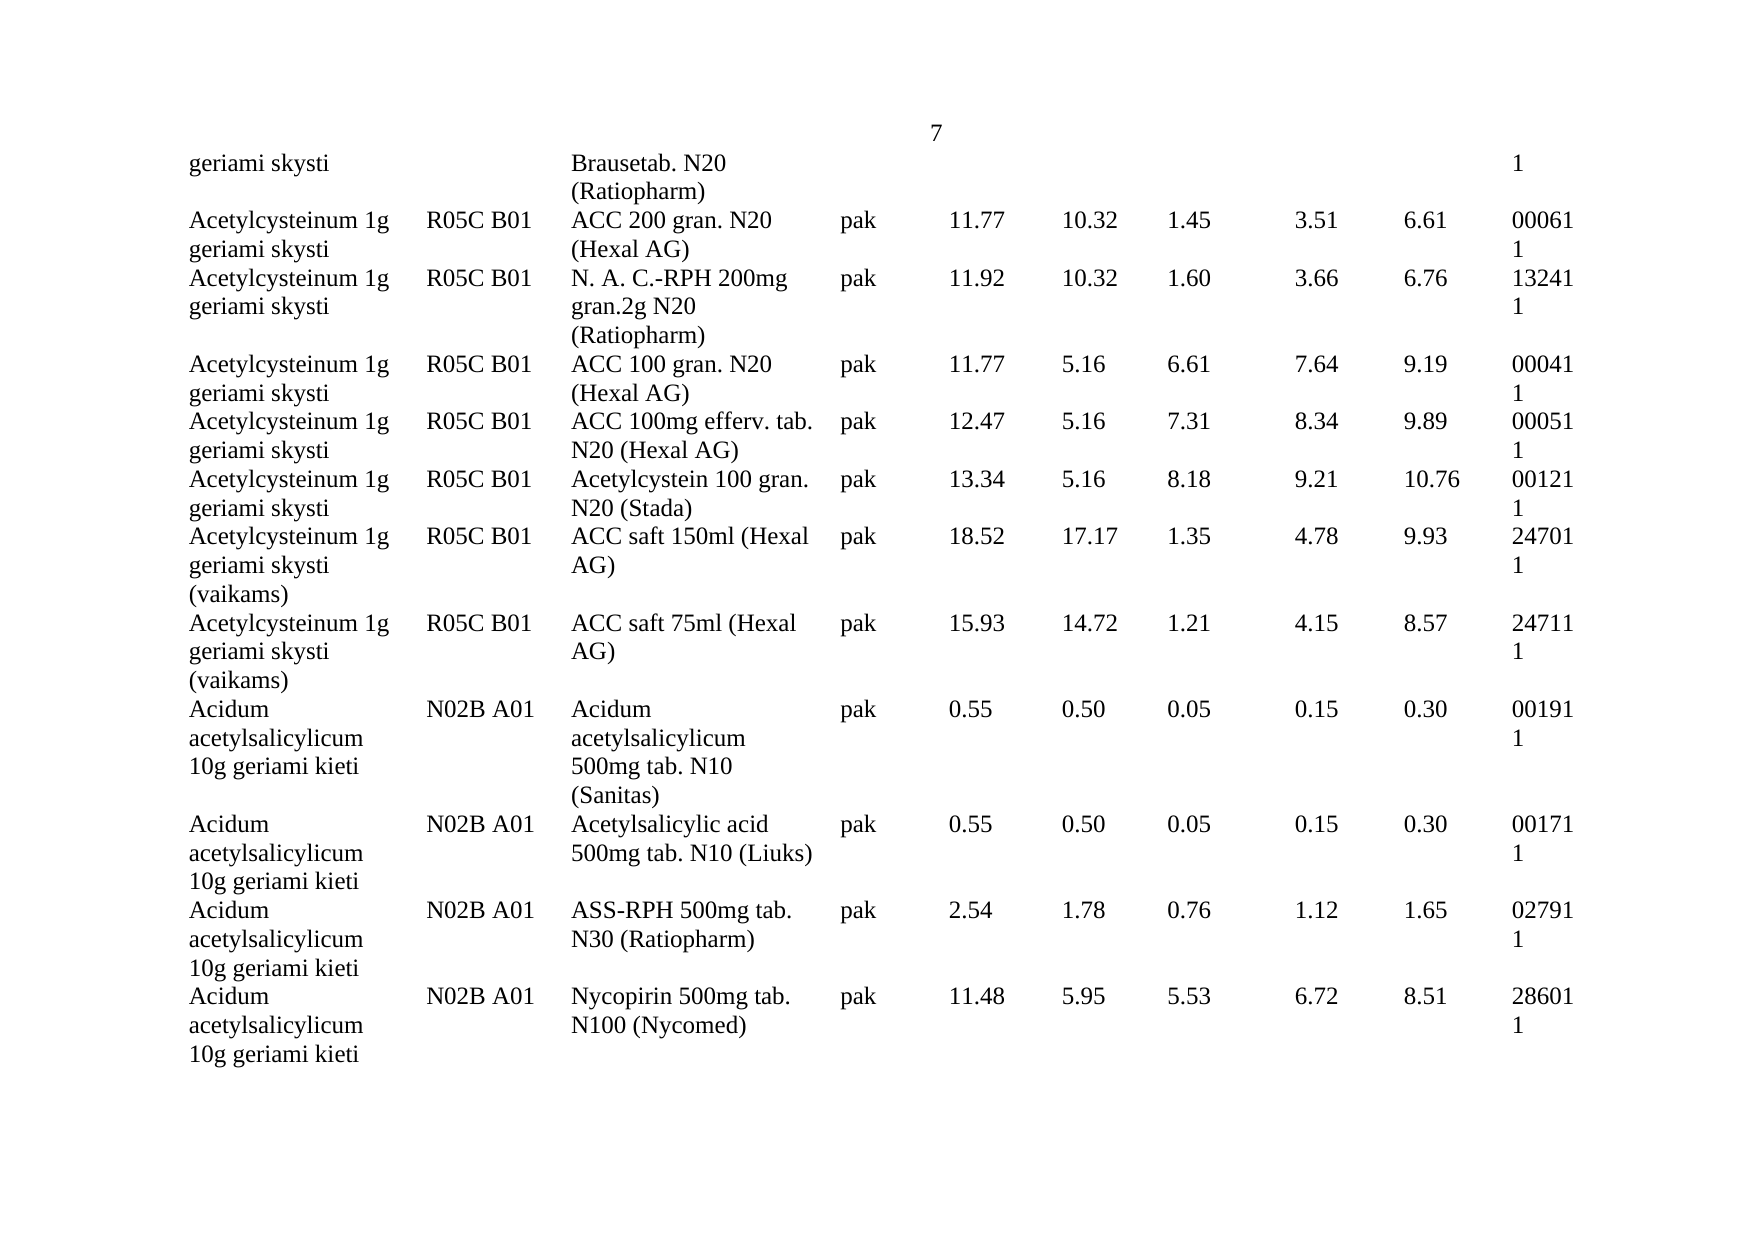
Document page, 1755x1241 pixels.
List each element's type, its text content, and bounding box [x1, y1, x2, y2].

table_cell [415, 148, 559, 205]
table_cell R05C B01 [415, 521, 559, 608]
table_cell 1.65 [1393, 895, 1500, 981]
table_cell 17.17 [1050, 521, 1156, 608]
table_cell 3.66 [1283, 263, 1392, 349]
table_cell R05C B01 [415, 464, 559, 521]
table_cell R05C B01 [415, 263, 559, 349]
table_cell pak [829, 521, 937, 608]
table_cell ACC saft 150ml (Hexal AG) [560, 521, 829, 608]
table_cell 8.51 [1393, 981, 1500, 1068]
table_cell 1 [1500, 148, 1595, 205]
table_cell Acetylsalicylic acid 500mg tab. N10 (Liuks) [560, 809, 829, 895]
table_cell [1283, 148, 1392, 205]
table_cell 9.93 [1393, 521, 1500, 608]
table_cell 3.51 [1283, 205, 1392, 263]
table_cell N02B A01 [415, 694, 559, 809]
table_cell 11.77 [938, 205, 1050, 263]
table_cell N02B A01 [415, 895, 559, 981]
table_cell [1050, 148, 1156, 205]
table_cell Nycopirin 500mg tab. N100 (Nycomed) [560, 981, 829, 1068]
table_cell 0.50 [1050, 694, 1156, 809]
table_cell 10.76 [1393, 464, 1500, 521]
table_cell 14.72 [1050, 608, 1156, 694]
table_cell N02B A01 [415, 809, 559, 895]
table_cell 9.89 [1393, 406, 1500, 464]
table_cell 11.77 [938, 349, 1050, 406]
table_cell ACC 200 gran. N20 (Hexal AG) [560, 205, 829, 263]
table_cell pak [829, 608, 937, 694]
table_cell 000511 [1500, 406, 1595, 464]
table_cell 1.35 [1156, 521, 1283, 608]
table_cell 1.12 [1283, 895, 1392, 981]
table_cell 0.76 [1156, 895, 1283, 981]
table_cell 1.21 [1156, 608, 1283, 694]
table_cell 15.93 [938, 608, 1050, 694]
table_cell 12.47 [938, 406, 1050, 464]
table_cell 5.16 [1050, 464, 1156, 521]
table_cell 0.05 [1156, 694, 1283, 809]
table_cell 2.54 [938, 895, 1050, 981]
table_cell pak [829, 349, 937, 406]
table_cell 5.16 [1050, 349, 1156, 406]
table_cell 0.30 [1393, 694, 1500, 809]
table_cell R05C B01 [415, 205, 559, 263]
table_cell R05C B01 [415, 349, 559, 406]
table_cell Acetylcysteinum 1g geriami skysti [177, 263, 415, 349]
table_cell 6.61 [1156, 349, 1283, 406]
table_cell Acidum acetylsalicylicum 10g geriami kieti [177, 895, 415, 981]
table_cell R05C B01 [415, 608, 559, 694]
table_cell 4.15 [1283, 608, 1392, 694]
table_cell 000611 [1500, 205, 1595, 263]
table_cell Acidum acetylsalicylicum 10g geriami kieti [177, 981, 415, 1068]
table_cell Acetylcysteinum 1g geriami skysti [177, 205, 415, 263]
table_cell Acidum acetylsalicylicum 500mg tab. N10 (Sanitas) [560, 694, 829, 809]
table_cell pak [829, 981, 937, 1068]
table_cell pak [829, 895, 937, 981]
table_cell 13.34 [938, 464, 1050, 521]
table_cell pak [829, 263, 937, 349]
table_cell [1156, 148, 1283, 205]
table_cell 6.61 [1393, 205, 1500, 263]
table_cell 11.48 [938, 981, 1050, 1068]
table_cell ASS-RPH 500mg tab. N30 (Ratiopharm) [560, 895, 829, 981]
table_cell 000411 [1500, 349, 1595, 406]
table_cell Acetylcysteinum 1g geriami skysti [177, 349, 415, 406]
table_cell N02B A01 [415, 981, 559, 1068]
table_cell ACC 100mg efferv. tab. N20 (Hexal AG) [560, 406, 829, 464]
table_cell 247011 [1500, 521, 1595, 608]
table_cell 1.45 [1156, 205, 1283, 263]
table_cell 001211 [1500, 464, 1595, 521]
table_cell pak [829, 464, 937, 521]
table_cell 0.05 [1156, 809, 1283, 895]
table_cell pak [829, 406, 937, 464]
table_cell [829, 148, 937, 205]
table_cell 0.15 [1283, 694, 1392, 809]
table_cell 5.53 [1156, 981, 1283, 1068]
table_cell pak [829, 809, 937, 895]
table_cell 0.30 [1393, 809, 1500, 895]
table_cell 8.57 [1393, 608, 1500, 694]
table_cell Acetylcysteinum 1g geriami skysti [177, 464, 415, 521]
table_cell 6.76 [1393, 263, 1500, 349]
table_cell pak [829, 694, 937, 809]
table_cell 9.21 [1283, 464, 1392, 521]
table_cell 10.32 [1050, 205, 1156, 263]
table_cell 1.60 [1156, 263, 1283, 349]
table_cell ACC saft 75ml (Hexal AG) [560, 608, 829, 694]
table_cell 8.34 [1283, 406, 1392, 464]
table_cell 5.95 [1050, 981, 1156, 1068]
table_cell 286011 [1500, 981, 1595, 1068]
table_cell 11.92 [938, 263, 1050, 349]
table_cell 6.72 [1283, 981, 1392, 1068]
table_cell Acetylcystein 100 gran. N20 (Stada) [560, 464, 829, 521]
table_cell geriami skysti [177, 148, 415, 205]
table_cell [938, 148, 1050, 205]
table_cell 7.64 [1283, 349, 1392, 406]
table_cell Acidum acetylsalicylicum 10g geriami kieti [177, 809, 415, 895]
table_cell Acetylcysteinum 1g geriami skysti [177, 406, 415, 464]
table_cell Acidum acetylsalicylicum 10g geriami kieti [177, 694, 415, 809]
table_cell pak [829, 205, 937, 263]
table_cell R05C B01 [415, 406, 559, 464]
table_cell Acetylcysteinum 1g geriami skysti (vaikams) [177, 521, 415, 608]
table_cell Brausetab. N20 (Ratiopharm) [560, 148, 829, 205]
table_cell 0.55 [938, 809, 1050, 895]
table_cell 8.18 [1156, 464, 1283, 521]
table_cell 1.78 [1050, 895, 1156, 981]
table_cell 247111 [1500, 608, 1595, 694]
table_cell 132411 [1500, 263, 1595, 349]
table_cell 4.78 [1283, 521, 1392, 608]
table_cell 001711 [1500, 809, 1595, 895]
table_cell 9.19 [1393, 349, 1500, 406]
table_cell 7.31 [1156, 406, 1283, 464]
table_cell 0.15 [1283, 809, 1392, 895]
table_cell 10.32 [1050, 263, 1156, 349]
table_cell 0.50 [1050, 809, 1156, 895]
table_cell Acetylcysteinum 1g geriami skysti (vaikams) [177, 608, 415, 694]
table_cell 18.52 [938, 521, 1050, 608]
table_cell 001911 [1500, 694, 1595, 809]
table_cell 0.55 [938, 694, 1050, 809]
table_cell ACC 100 gran. N20 (Hexal AG) [560, 349, 829, 406]
table_cell [1393, 148, 1500, 205]
table_cell 5.16 [1050, 406, 1156, 464]
table_cell 027911 [1500, 895, 1595, 981]
table_cell N. A. C.-RPH 200mg gran.2g N20 (Ratiopharm) [560, 263, 829, 349]
